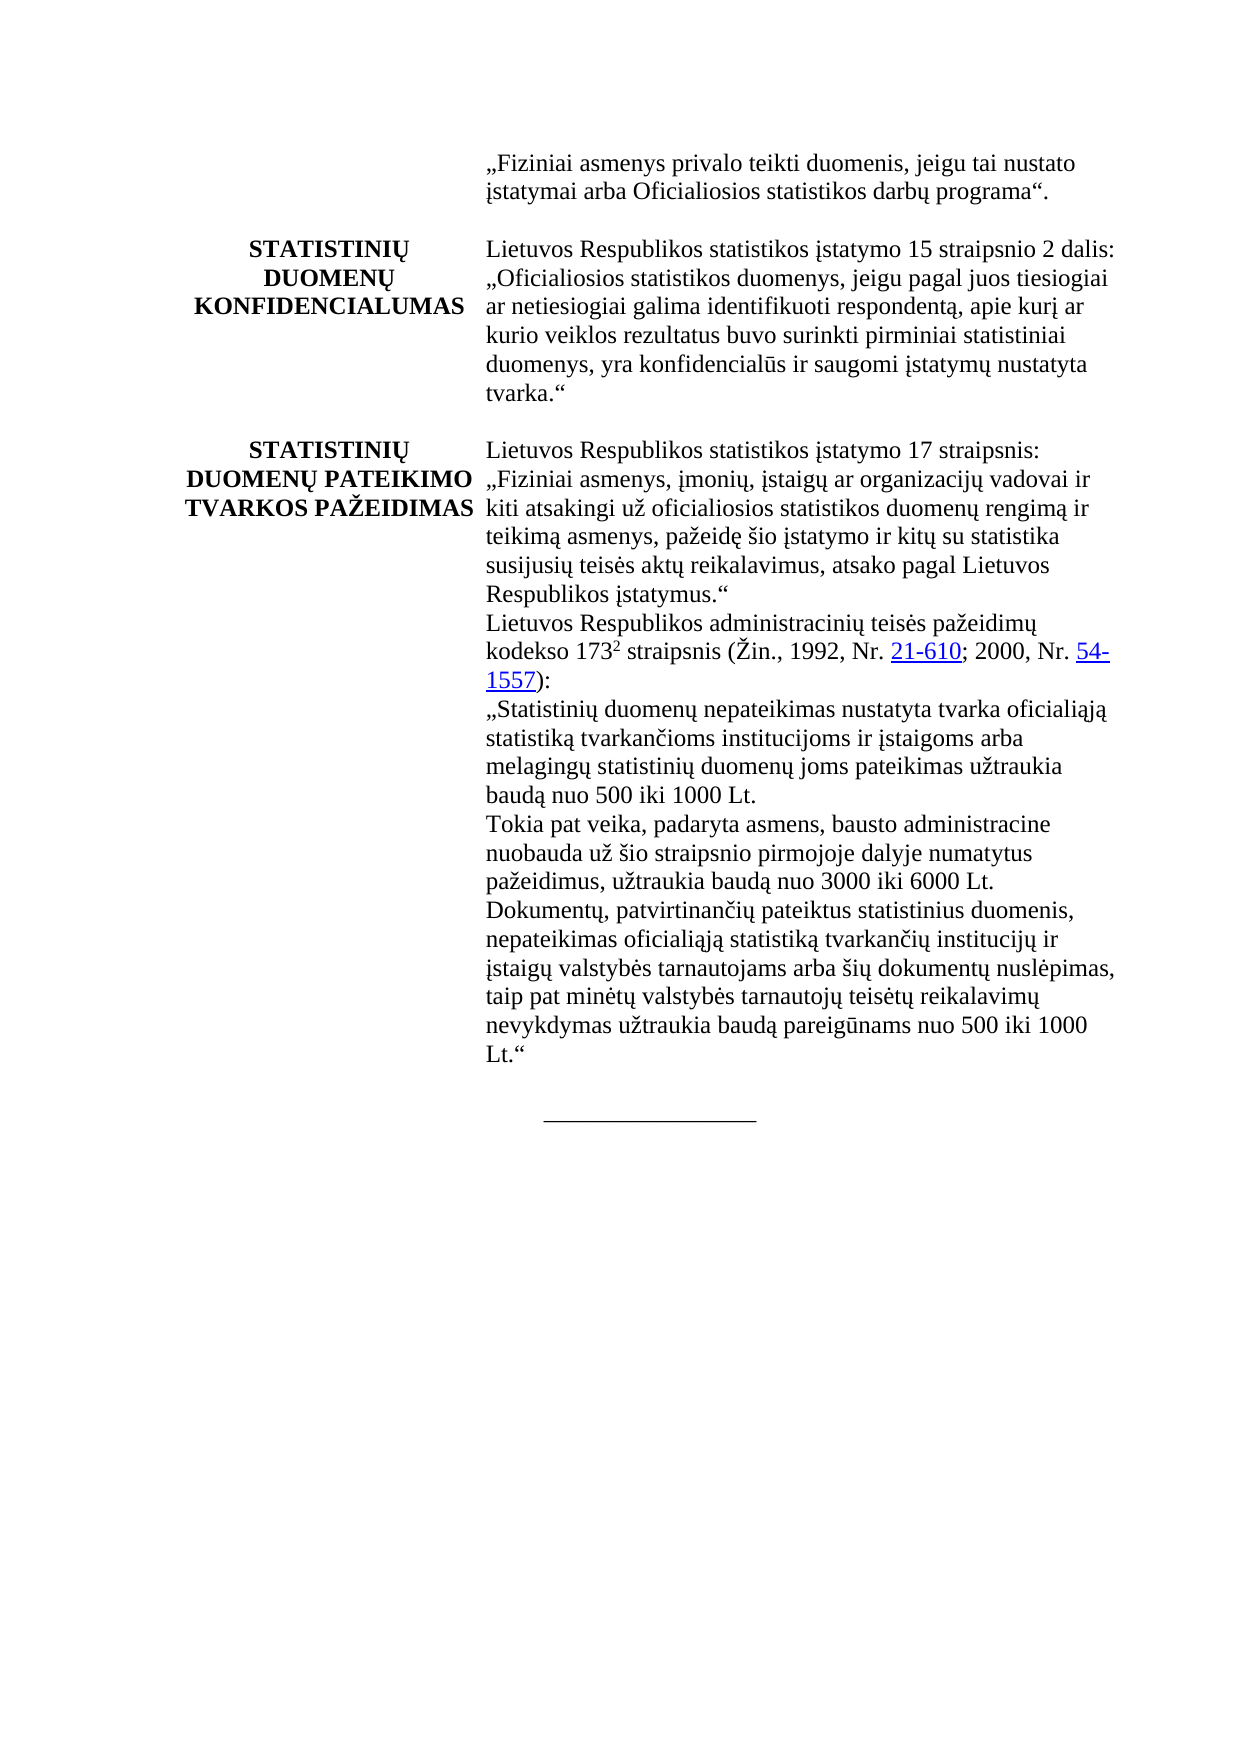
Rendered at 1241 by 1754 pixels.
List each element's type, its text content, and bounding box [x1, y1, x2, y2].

table_cell Lietuvos Respublikos statistikos įstatymo 15 straipsnio 2 dalis: „Oficialiosios statistikos duomenys, jeigu pagal juos tiesiogiai ar netiesiogiai galima identifikuoti respondentą, apie kurį ar kurio veiklos rezultatus buvo surinkti pirminiai statistiniai duomenys, yra konfidencialūs ir saugomi įstatymų nustatyta tvarka.“ [481, 234, 1122, 435]
table_cell Lietuvos Respublikos statistikos įstatymo 17 straipsnis: „Fiziniai asmenys, įmonių, įstaigų ar organizacijų vadovai ir kiti atsakingi už oficialiosios statistikos duomenų rengimą ir teikimą asmenys, pažeidę šio įstatymo ir kitų su statistika susijusių teisės aktų reikalavimus, atsako pagal Lietuvos Respublikos įstatymus.“ Lietuvos Respublikos administracinių teisės pažeidimų kodekso 1732 straipsnis (Žin., 1992, Nr. 21-610; 2000, Nr. 54-1557): „Statistinių duomenų nepateikimas nustatyta tvarka oficialiąją statistiką tvarkančioms institucijoms ir įstaigoms arba melagingų statistinių duomenų joms pateikimas užtraukia baudą nuo 500 iki 1000 Lt. Tokia pat veika, padaryta asmens, bausto administracine nuobauda už šio straipsnio pirmojoje dalyje numatytus pažeidimus, užtraukia baudą nuo 3000 iki 6000 Lt. Dokumentų, patvirtinančių pateiktus statistinius duomenis, nepateikimas oficialiąją statistiką tvarkančių institucijų ir įstaigų valstybės tarnautojams arba šių dokumentų nuslėpimas, taip pat minėtų valstybės tarnautojų teisėtų reikalavimų nevykdymas užtraukia baudą pareigūnams nuo 500 iki 1000 Lt.“ [481, 435, 1122, 1068]
table_cell [177, 148, 481, 234]
table_cell STATISTINIŲ DUOMENŲ PATEIKIMO TVARKOS PAŽEIDIMAS [177, 435, 481, 1068]
table_cell „Fiziniai asmenys privalo teikti duomenis, jeigu tai nustato įstatymai arba Oficialiosios statistikos darbų programa“. [481, 148, 1122, 234]
text _________________ [177, 1096, 1122, 1125]
table_cell STATISTINIŲ DUOMENŲ KONFIDENCIALUMAS [177, 234, 481, 435]
